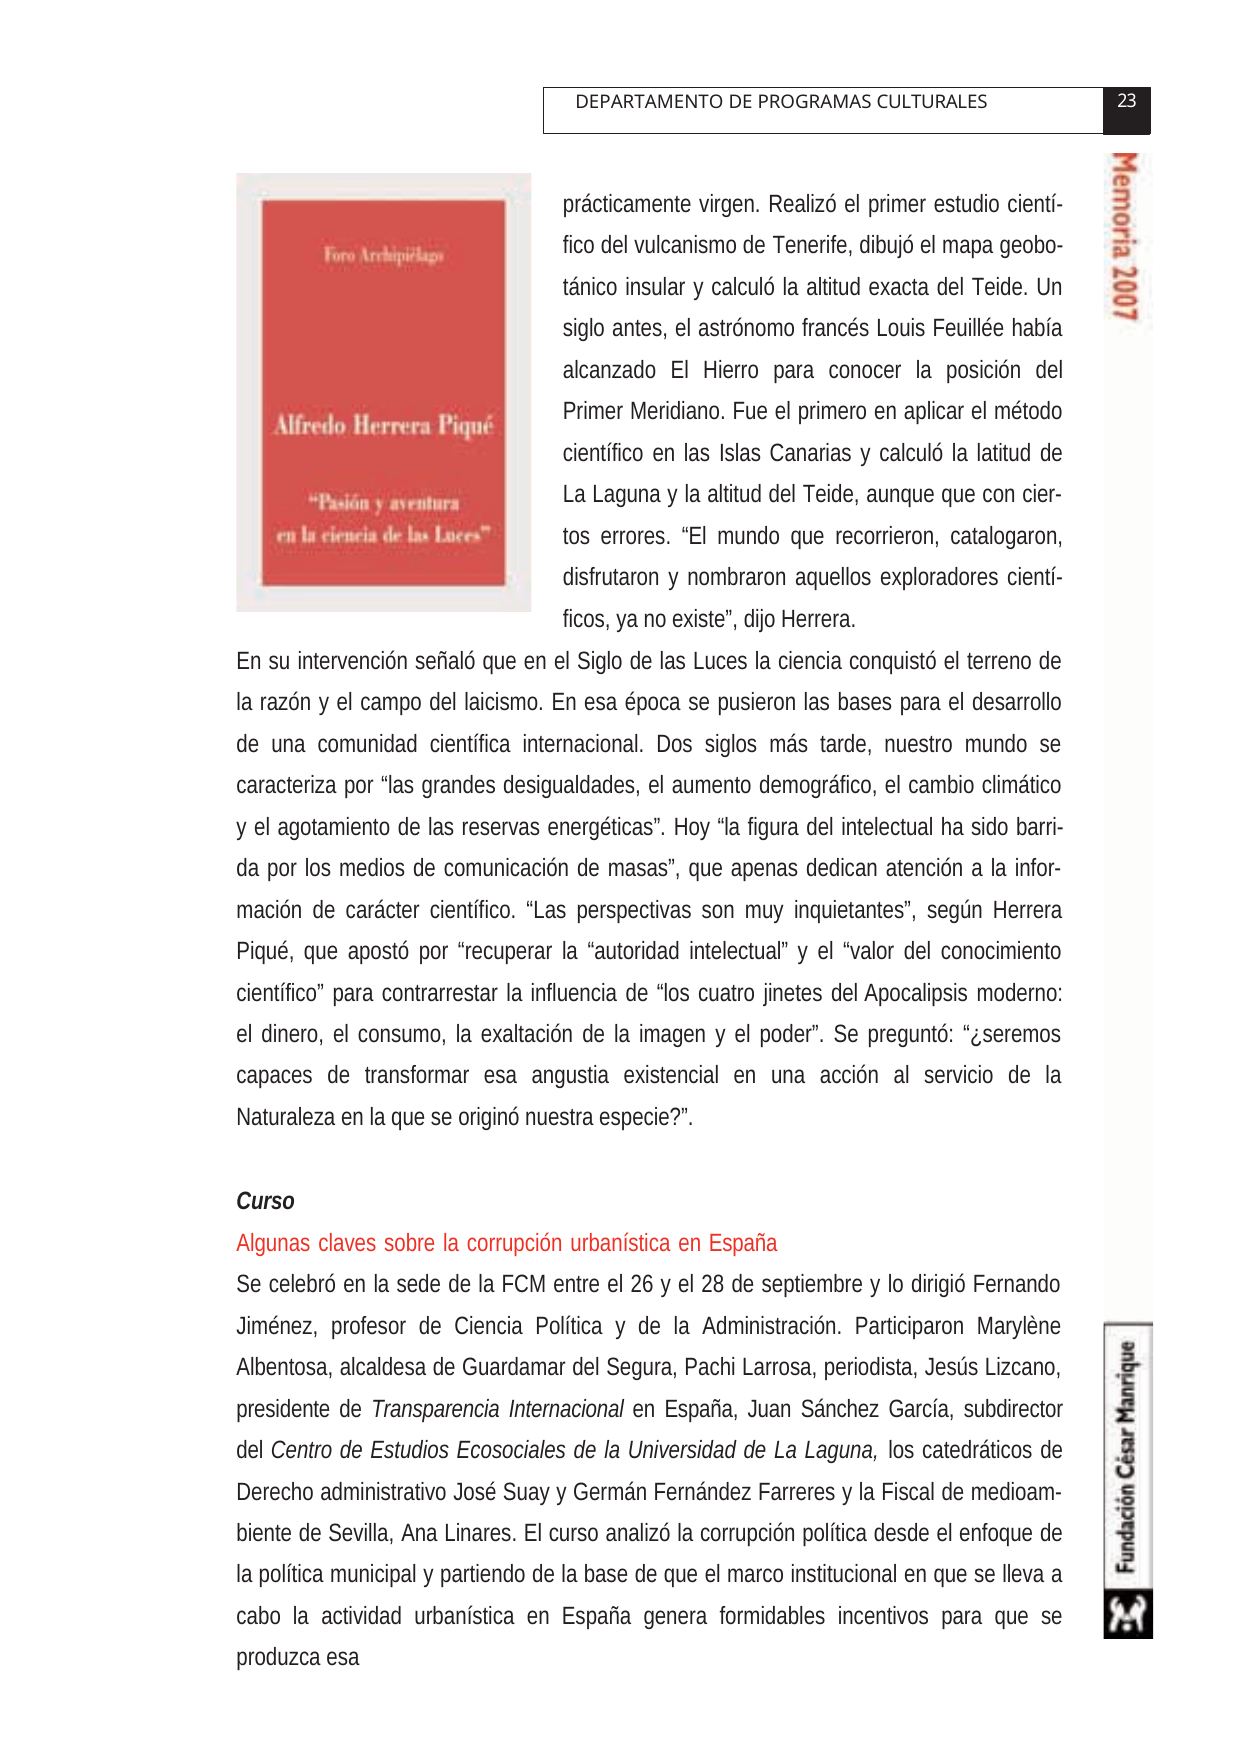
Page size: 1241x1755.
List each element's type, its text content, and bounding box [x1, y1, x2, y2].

subtitle [1154, 1186, 1167, 1214]
text prácticamente virgen. Realizó el primer estudio cientí-fico del vulcanismo de Tenerife, dibujó el mapa geobo-tánico insular y calculó la altitud exacta del Teide. Un siglo antes, el astrónomo francés Louis Feuillée había alcanzado El Hierro para conocer la posición del Primer Meridiano. Fue el primero en aplicar el método científico en las Islas Canarias y calculó la latitud de La Laguna y la altitud del Teide, aunque que con cier-tos errores. “El mundo que recorrieron, catalogaron, disfrutaron y nombraron aquellos exploradores cientí-ficos, ya no existe”, dijo Herrera. [563, 189, 1064, 632]
text Algunas claves sobre la corrupción urbanística en España [236, 1227, 1103, 1256]
subtitle Curso [236, 1186, 1103, 1214]
text Se celebró en la sede de la FCM entre el 26 y el 28 de septiembre y lo dirigió Fernando Jiménez, profesor de Ciencia Política y de la Administración. Participaron Marylène Albentosa, alcaldesa de Guardamar del Segura, Pachi Larrosa, periodista, Jesús Lizcano, presidente de Transparencia Internacional en España, Juan Sánchez García, subdirector del Centro de Estudios Ecosociales de la Universidad de La Laguna, los catedráticos de Derecho administrativo José Suay y Germán Fernández Farreres y la Fiscal de medioam-biente de Sevilla, Ana Linares. El curso analizó la corrupción política desde el enfoque de la política municipal y partiendo de la base de que el marco institucional en que se lleva a cabo la actividad urbanística en España genera formidables incentivos para que se produzca esa [236, 1269, 1063, 1671]
text En su intervención señaló que en el Siglo de las Luces la ciencia conquistó el terreno de la razón y el campo del laicismo. En esa época se pusieron las bases para el desarrollo de una comunidad científica internacional. Dos siglos más tarde, nuestro mundo se caracteriza por “las grandes desigualdades, el aumento demográfico, el cambio climático y el agotamiento de las reservas energéticas”. Hoy “la figura del intelectual ha sido barri-da por los medios de comunicación de masas”, que apenas dedican atención a la infor-mación de carácter científico. “Las perspectivas son muy inquietantes”, según Herrera Piqué, que apostó por “recuperar la “autoridad intelectual” y el “valor del conocimiento científico” para contrarrestar la influencia de “los cuatro jinetes del Apocalipsis moderno: el dinero, el consumo, la exaltación de la imagen y el poder”. Se preguntó: “¿seremos capaces de transformar esa angustia existencial en una acción al servicio de la Naturaleza en la que se originó nuestra especie?”. [236, 646, 1064, 1131]
